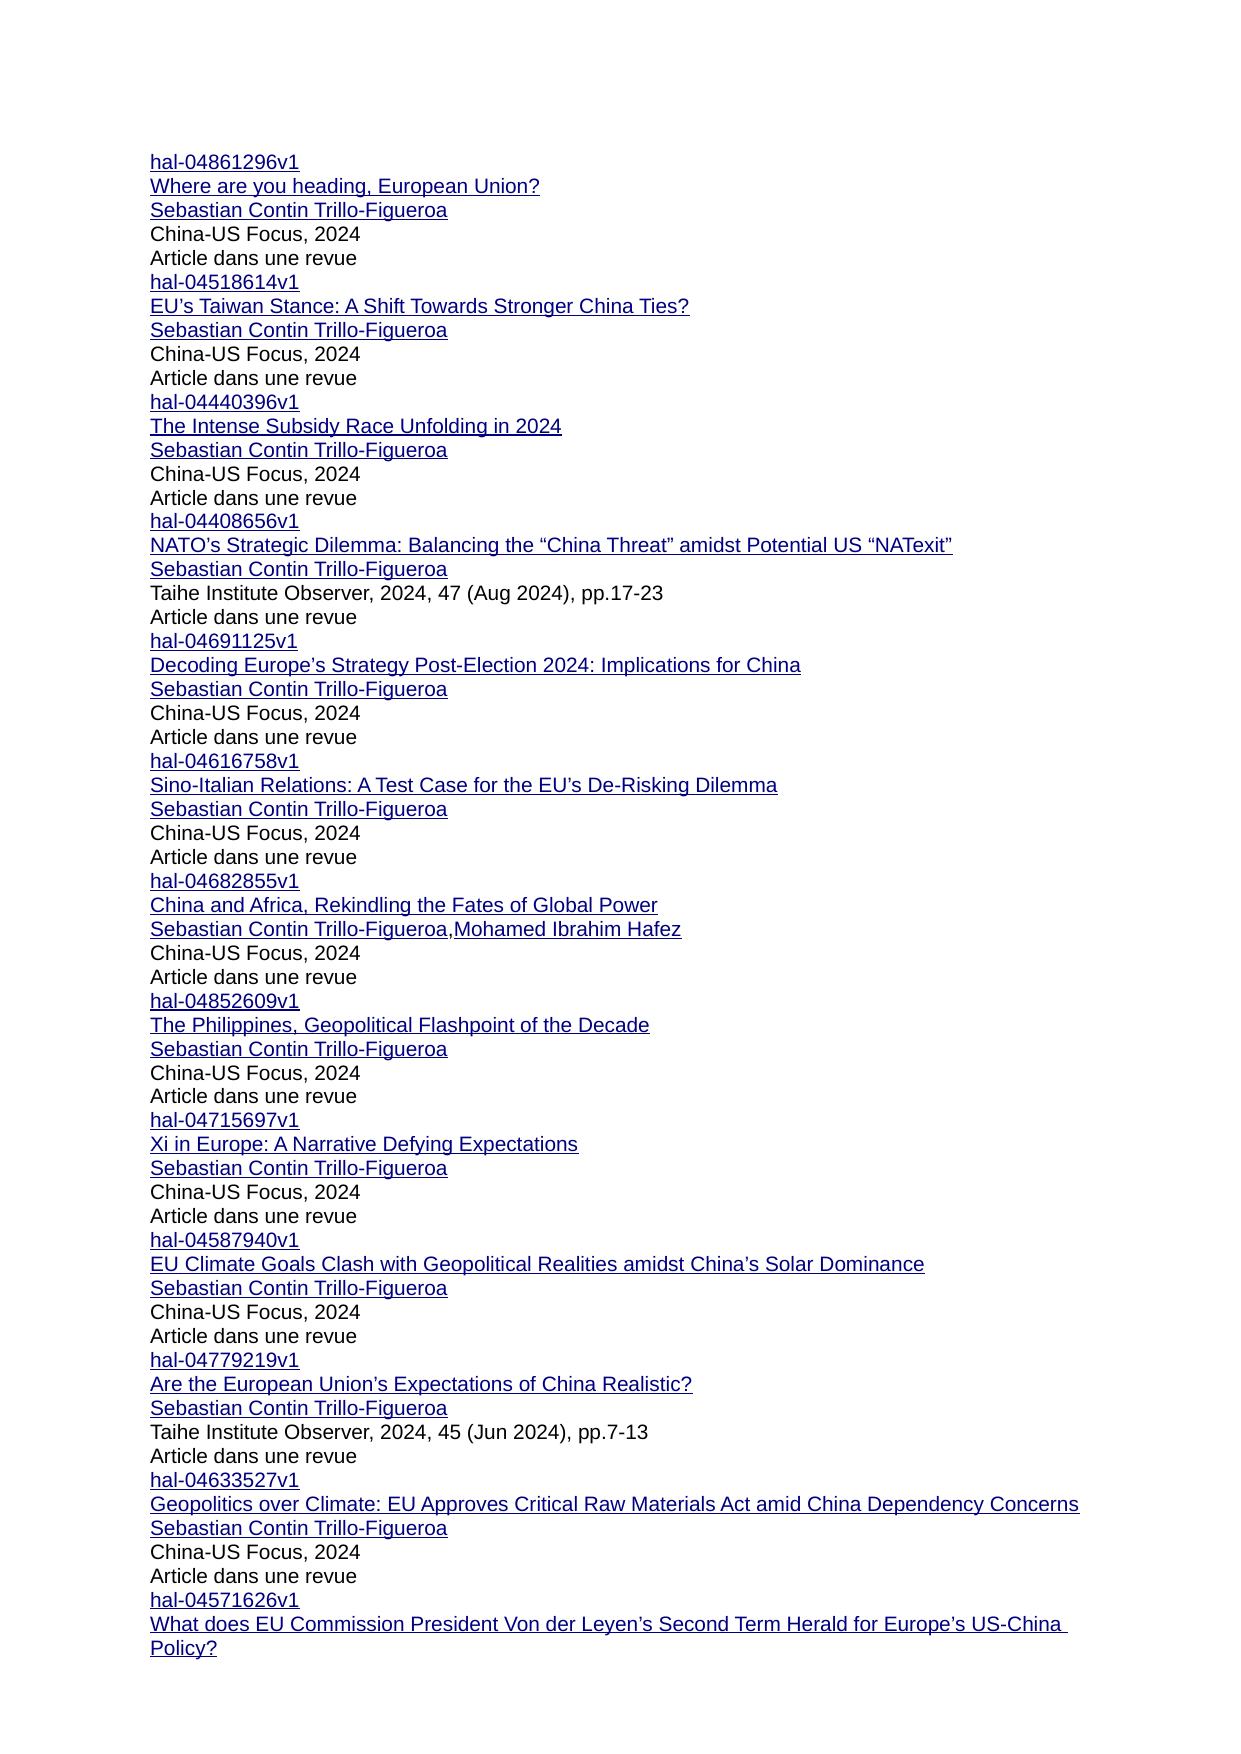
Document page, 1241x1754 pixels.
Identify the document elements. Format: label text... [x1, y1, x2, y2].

table_cell Decoding Europe’s Strategy Post-Election 2024: Implications for China Sebastian Contin Trillo-Figueroa China-US Focus, 2024 Article dans une revue hal-04616758v1 [150, 653, 1090, 773]
table_cell China and Africa, Rekindling the Fates of Global Power Sebastian Contin Trillo-Figueroa,Mohamed Ibrahim Hafez China-US Focus, 2024 Article dans une revue hal-04852609v1 [150, 893, 1090, 1012]
table_cell Xi in Europe: A Narrative Defying Expectations Sebastian Contin Trillo-Figueroa China-US Focus, 2024 Article dans une revue hal-04587940v1 [150, 1132, 1090, 1252]
table_cell EU’s Taiwan Stance: A Shift Towards Stronger China Ties? Sebastian Contin Trillo-Figueroa China-US Focus, 2024 Article dans une revue hal-04440396v1 [150, 294, 1090, 413]
table_cell hal-04861296v1 [150, 150, 1090, 174]
table_cell The Philippines, Geopolitical Flashpoint of the Decade Sebastian Contin Trillo-Figueroa China-US Focus, 2024 Article dans une revue hal-04715697v1 [150, 1013, 1090, 1132]
table_cell Are the European Union’s Expectations of China Realistic? Sebastian Contin Trillo-Figueroa Taihe Institute Observer, 2024, 45 (Jun 2024), pp.7-13 Article dans une revue hal-04633527v1 [150, 1372, 1090, 1492]
table_cell What does EU Commission President Von der Leyen’s Second Term Herald for Europe’s US-China Policy? [150, 1611, 1090, 1659]
table_cell EU Climate Goals Clash with Geopolitical Realities amidst China’s Solar Dominance Sebastian Contin Trillo-Figueroa China-US Focus, 2024 Article dans une revue hal-04779219v1 [150, 1252, 1090, 1372]
table_cell Sino-Italian Relations: A Test Case for the EU’s De-Risking Dilemma Sebastian Contin Trillo-Figueroa China-US Focus, 2024 Article dans une revue hal-04682855v1 [150, 773, 1090, 893]
table_cell The Intense Subsidy Race Unfolding in 2024 Sebastian Contin Trillo-Figueroa China-US Focus, 2024 Article dans une revue hal-04408656v1 [150, 414, 1090, 533]
table_cell Geopolitics over Climate: EU Approves Critical Raw Materials Act amid China Dependency Concerns Sebastian Contin Trillo-Figueroa China-US Focus, 2024 Article dans une revue hal-04571626v1 [150, 1492, 1090, 1611]
table_cell Where are you heading, European Union? Sebastian Contin Trillo-Figueroa China-US Focus, 2024 Article dans une revue hal-04518614v1 [150, 174, 1090, 294]
table_cell NATO’s Strategic Dilemma: Balancing the “China Threat” amidst Potential US “NATexit” Sebastian Contin Trillo-Figueroa Taihe Institute Observer, 2024, 47 (Aug 2024), pp.17-23 Article dans une revue hal-04691125v1 [150, 533, 1090, 653]
